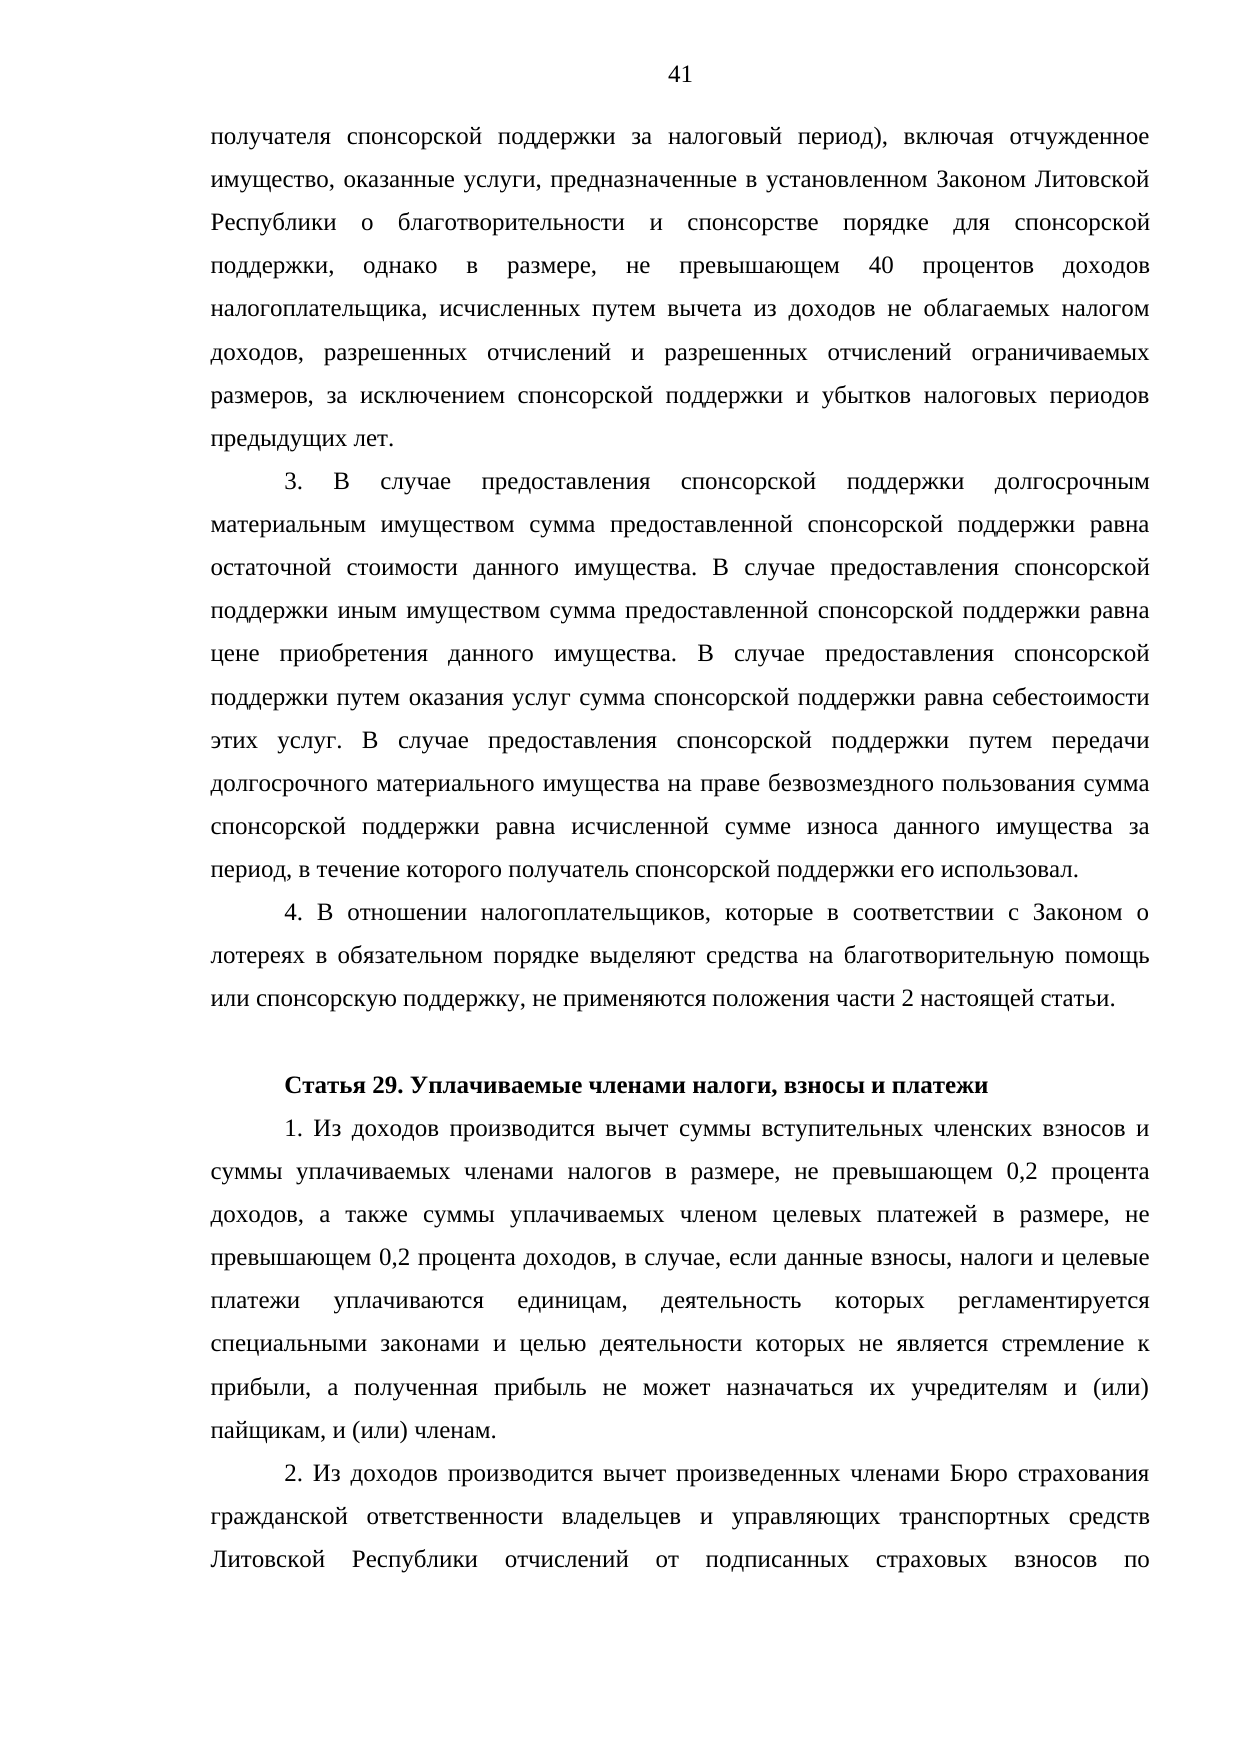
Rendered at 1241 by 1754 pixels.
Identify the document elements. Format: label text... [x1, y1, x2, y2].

text 1. Из доходов производится вычет суммы вступительных членских взносов и суммы уплачиваемых членами налогов в размере, не превышающем 0,2 процента доходов, а также суммы уплачиваемых членом целевых платежей в размере, не превышающем 0,2 процента доходов, в случае, если данные взносы, налоги и целевые платежи уплачиваются единицам, деятельность которых регламентируется специальными законами и целью деятельности которых не является стремление к прибыли, а полученная прибыль не может назначаться их учредителям и (или) пайщикам, и (или) членам. [210, 1113, 1150, 1443]
text 3. В случае предоставления спонсорской поддержки долгосрочным материальным имуществом сумма предоставленной спонсорской поддержки равна остаточной стоимости данного имущества. В случае предоставления спонсорской поддержки иным имуществом сумма предоставленной спонсорской поддержки равна цене приобретения данного имущества. В случае предоставления спонсорской поддержки путем оказания услуг сумма спонсорской поддержки равна себестоимости этих услуг. В случае предоставления спонсорской поддержки путем передачи долгосрочного материального имущества на праве безвозмездного пользования сумма спонсорской поддержки равна исчисленной сумме износа данного имущества за период, в течение которого получатель спонсорской поддержки его использовал. [210, 466, 1150, 883]
text Статья 29. Уплачиваемые членами налоги, взносы и платежи [210, 1070, 1150, 1098]
text 4. В отношении налогоплательщиков, которые в соответствии с Законом о лотереях в обязательном порядке выделяют средства на благотворительную помощь или спонсорскую поддержку, не применяются положения части 2 настоящей статьи. [210, 897, 1150, 1012]
text получателя спонсорской поддержки за налоговый период), включая отчужденное имущество, оказанные услуги, предназначенные в установленном Законом Литовской Республики о благотворительности и спонсорстве порядке для спонсорской поддержки, однако в размере, не превышающем 40 процентов доходов налогоплательщика, исчисленных путем вычета из доходов не облагаемых налогом доходов, разрешенных отчислений и разрешенных отчислений ограничиваемых размеров, за исключением спонсорской поддержки и убытков налоговых периодов предыдущих лет. [210, 121, 1150, 452]
text 2. Из доходов производится вычет произведенных членами Бюро страхования гражданской ответственности владельцев и управляющих транспортных средств Литовской Республики отчислений от подписанных страховых взносов по [210, 1458, 1150, 1573]
